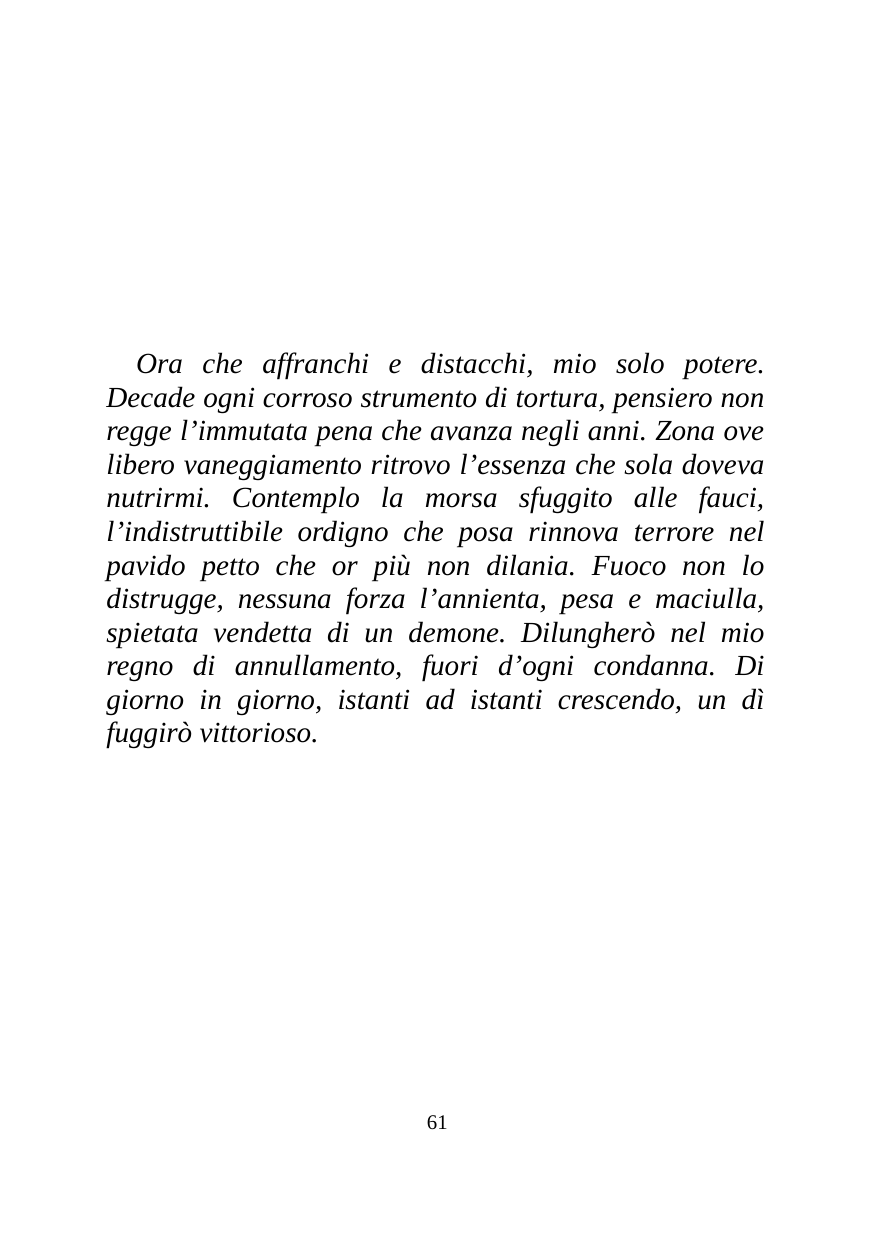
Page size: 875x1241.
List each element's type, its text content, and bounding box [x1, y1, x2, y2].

text Ora che affranchi e distacchi, mio solo potere. Decade ogni corroso strumento di tortura, pensiero non regge l’immutata pena che avanza negli anni. Zona ove libero vaneggiamento ritrovo l’essenza che sola doveva nutrirmi. Contemplo la morsa sfuggito alle fauci, l’indistruttibile ordigno che posa rinnova terrore nel pavido petto che or più non dilania. Fuoco non lo distrugge, nessuna forza l’annienta, pesa e maciulla, spietata vendetta di un demone. Dilungherò nel mio regno di annullamento, fuori d’ogni condanna. Di giorno in giorno, istanti ad istanti crescendo, un dì fuggirò vittorioso. [106, 346, 768, 749]
subtitle Ora che affranchi e distacchi [106, 195, 768, 228]
